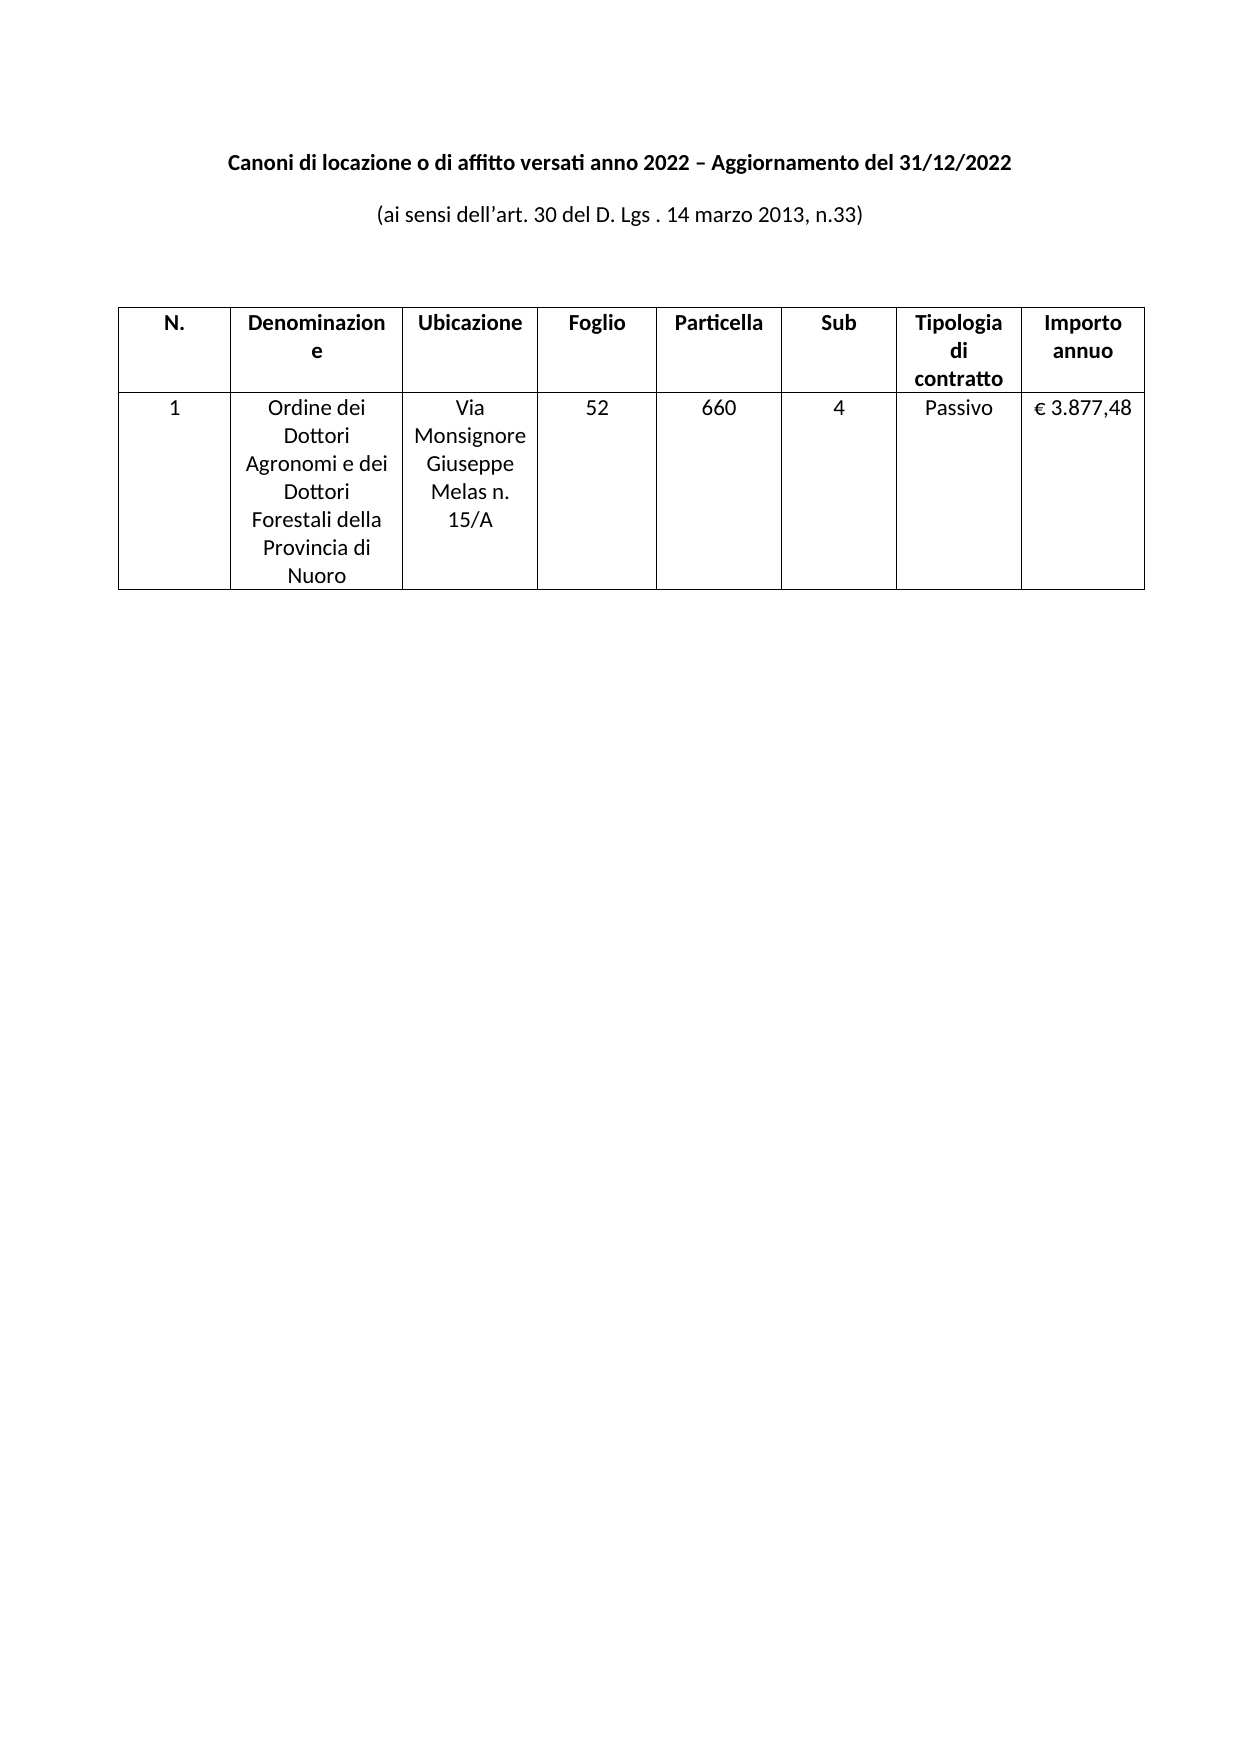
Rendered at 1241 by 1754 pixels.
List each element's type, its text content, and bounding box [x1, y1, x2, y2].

table_cell 52 [538, 393, 656, 589]
table_cell 1 [119, 393, 230, 589]
table_cell 660 [657, 393, 781, 589]
text (ai sensi dell’art. 30 del D. Lgs . 14 marzo 2013, n.33) [118, 201, 1122, 229]
table_header N. [119, 308, 230, 392]
table_header Foglio [538, 308, 656, 392]
table_header Ubicazione [403, 308, 537, 392]
table_cell Via Monsignore Giuseppe Melas n. 15/A [403, 393, 537, 589]
table_header Tipologia di contratto [897, 308, 1021, 392]
table_header Denominazione [231, 308, 402, 392]
table_header Sub [782, 308, 896, 392]
table_cell Ordine dei Dottori Agronomi e dei Dottori Forestali della Provincia di Nuoro [231, 393, 402, 589]
table_cell 4 [782, 393, 896, 589]
text Canoni di locazione o di affitto versati anno 2022 – Aggiornamento del 31/12/2022 [118, 148, 1122, 176]
table_cell Passivo [897, 393, 1021, 589]
table_header Particella [657, 308, 781, 392]
table_cell € 3.877,48 [1022, 393, 1144, 589]
table_header Importo annuo [1022, 308, 1144, 392]
